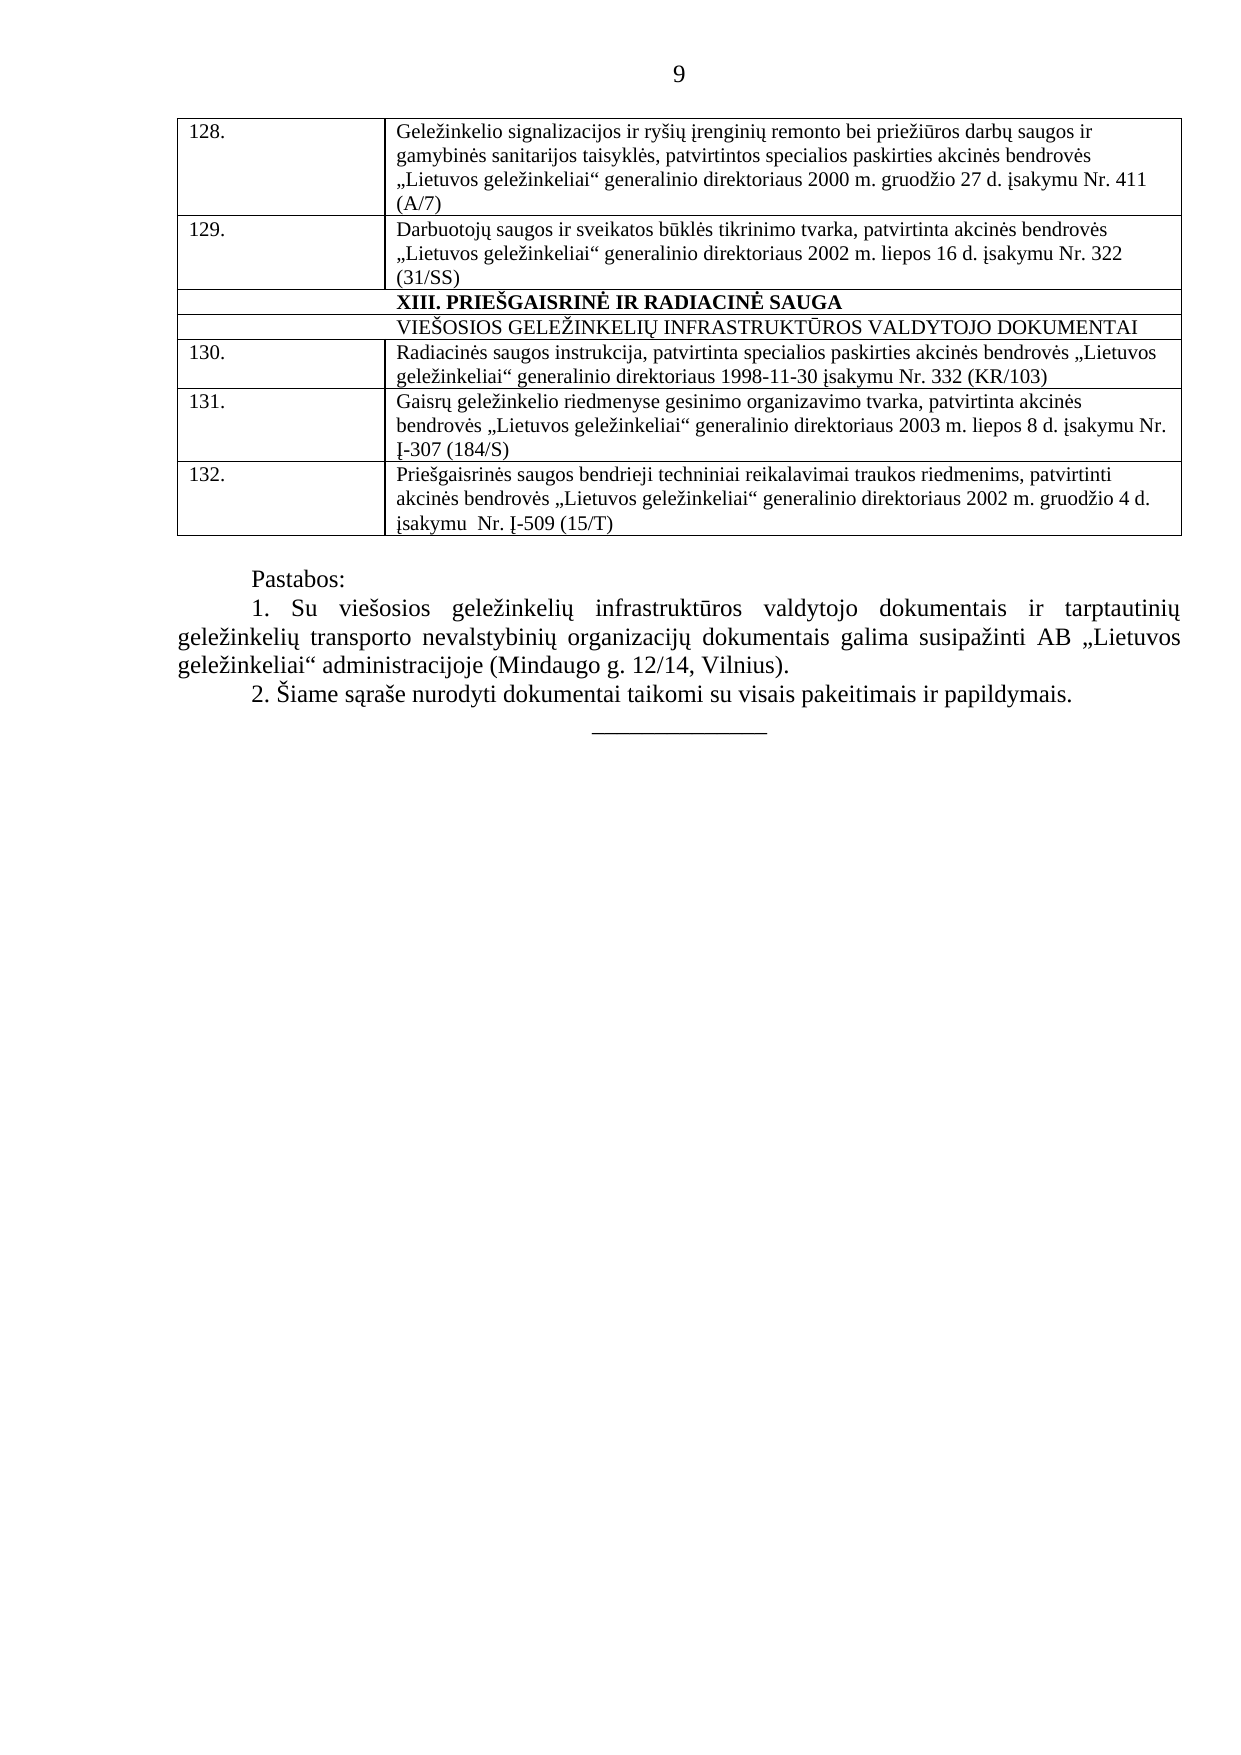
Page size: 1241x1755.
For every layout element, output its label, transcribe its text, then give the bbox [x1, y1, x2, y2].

table_cell [178, 315, 385, 339]
table_cell 131. [178, 389, 384, 461]
table_cell 128. [178, 119, 384, 215]
table_cell Darbuotojų saugos ir sveikatos būklės tikrinimo tvarka, patvirtinta akcinės bendrovės „Lietuvos geležinkeliai“ generalinio direktoriaus 2002 m. liepos 16 d. įsakymu Nr. 322 (31/SS) [386, 216, 1181, 289]
text 2. Šiame sąraše nurodyti dokumentai taikomi su visais pakeitimais ir papildymais. [177, 679, 1181, 708]
table_cell Geležinkelio signalizacijos ir ryšių įrenginių remonto bei priežiūros darbų saugos ir gamybinės sanitarijos taisyklės, patvirtintos specialios paskirties akcinės bendrovės „Lietuvos geležinkeliai“ generalinio direktoriaus 2000 m. gruodžio 27 d. įsakymu Nr. 411 (A/7) [386, 119, 1181, 215]
table_cell Gaisrų geležinkelio riedmenyse gesinimo organizavimo tvarka, patvirtinta akcinės bendrovės „Lietuvos geležinkeliai“ generalinio direktoriaus 2003 m. liepos 8 d. įsakymu Nr. Į-307 (184/S) [386, 389, 1181, 461]
table_cell Priešgaisrinės saugos bendrieji techniniai reikalavimai traukos riedmenims, patvirtinti akcinės bendrovės „Lietuvos geležinkeliai“ generalinio direktoriaus 2002 m. gruodžio 4 d. įsakymu Nr. Į-509 (15/T) [386, 462, 1181, 534]
table_cell [178, 290, 385, 314]
table_cell 129. [178, 216, 384, 289]
table_cell XIII. priešgaisrinė ir radiacinė sauga [385, 290, 1181, 314]
table_cell 132. [178, 462, 384, 534]
table_cell 130. [178, 340, 384, 388]
table_cell Radiacinės saugos instrukcija, patvirtinta specialios paskirties akcinės bendrovės „Lietuvos geležinkeliai“ generalinio direktoriaus 1998-11-30 įsakymu Nr. 332 (KR/103) [386, 340, 1181, 388]
table_cell viešosios GELEŽINKELIŲ infrastruktūros valdytojo dokumentai [385, 315, 1181, 339]
text 1. Su viešosios geležinkelių infrastruktūros valdytojo dokumentais ir tarptautinių geležinkelių transporto nevalstybinių organizacijų dokumentais galima susipažinti AB „Lietuvos geležinkeliai“ administracijoje (Mindaugo g. 12/14, Vilnius). [177, 593, 1181, 679]
text Pastabos: [177, 564, 1181, 593]
text ______________ [177, 708, 1181, 737]
